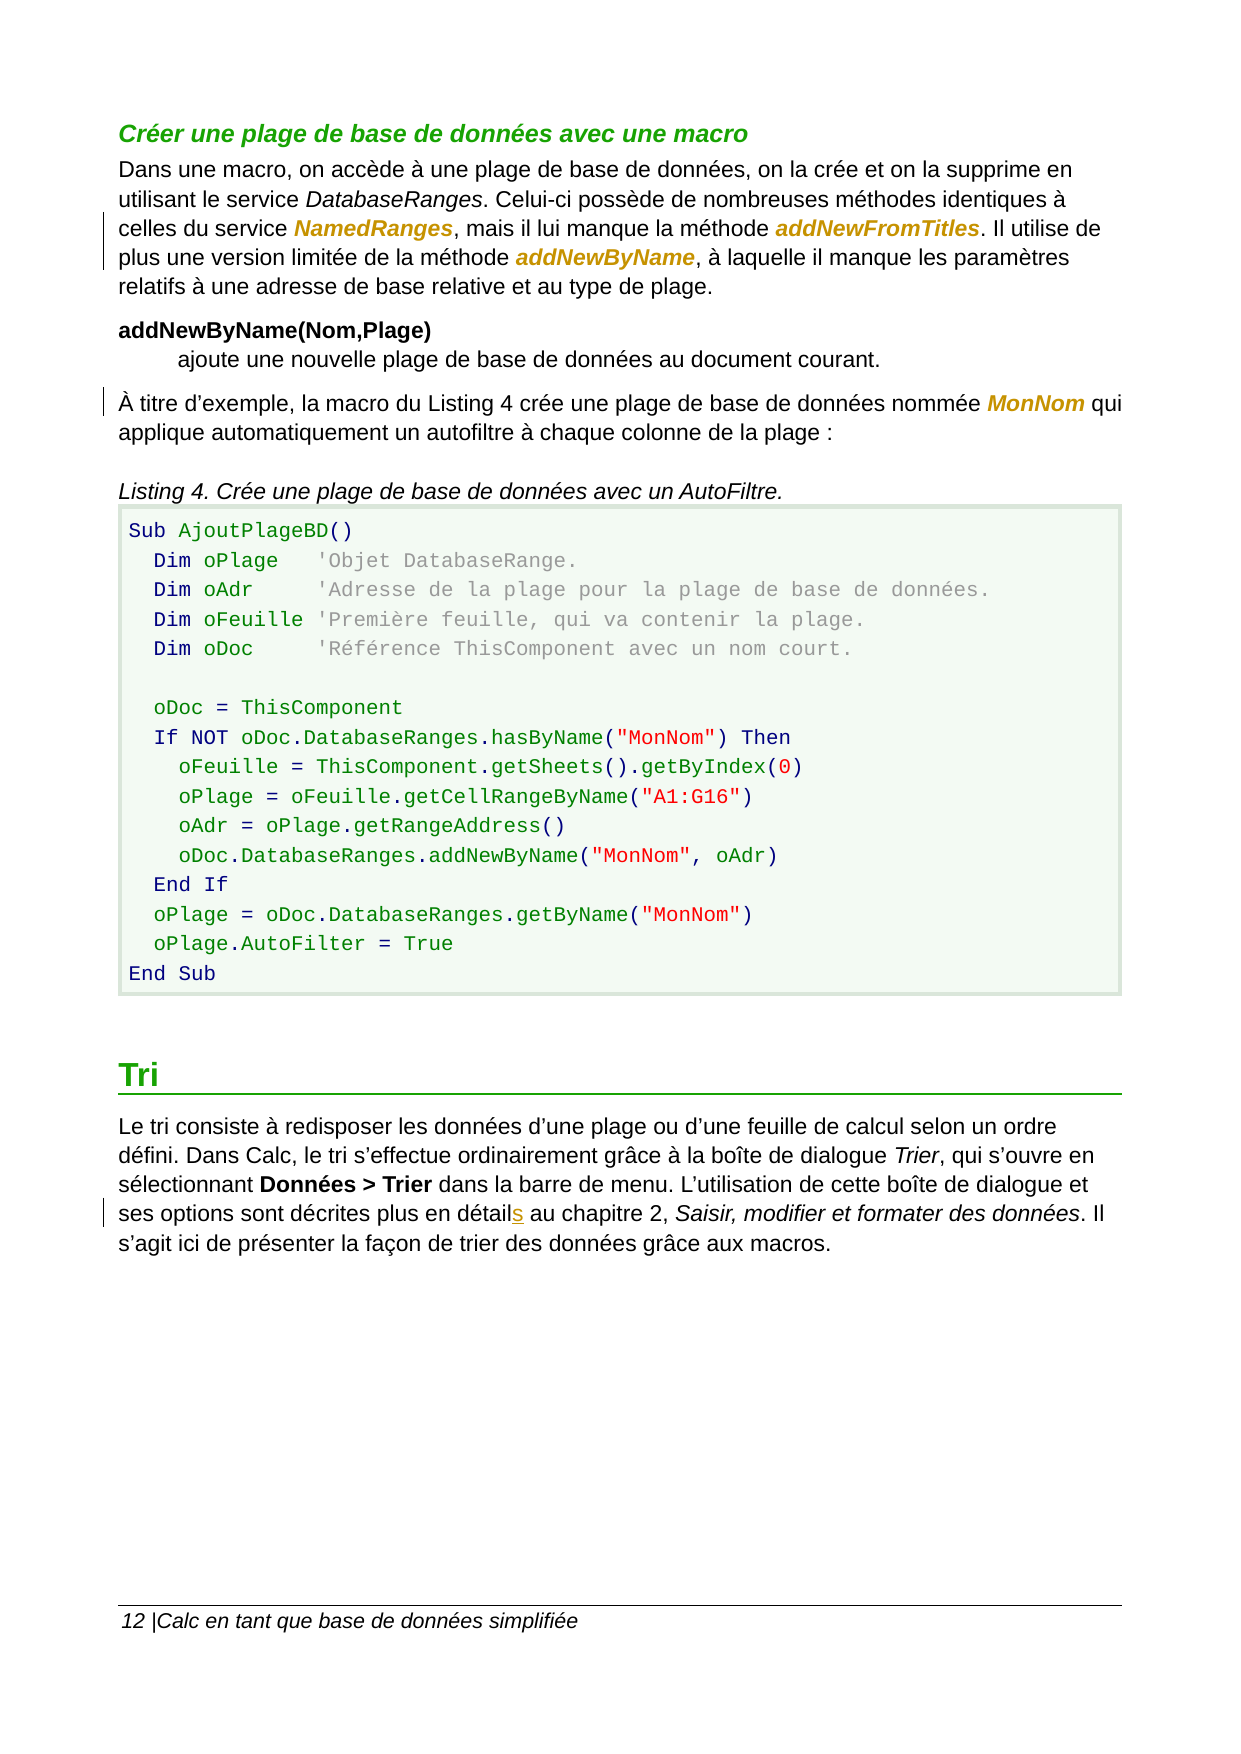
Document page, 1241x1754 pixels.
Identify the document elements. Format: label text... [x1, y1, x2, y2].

text End If [122, 858, 1118, 888]
text oDoc.DatabaseRanges.addNewByName("MonNom", oAdr) [122, 829, 1118, 858]
text Dim oFeuille 'Première feuille, qui va contenir la plage. [122, 593, 1118, 622]
text oFeuille = ThisComponent.getSheets().getByIndex(0) [122, 740, 1118, 770]
text oAdr = oPlage.getRangeAddress() [122, 799, 1118, 829]
text oPlage = oDoc.DatabaseRanges.getByName("MonNom") [122, 888, 1118, 917]
text oDoc = ThisComponent [122, 681, 1118, 711]
text Dim oDoc 'Référence ThisComponent avec un nom court. [122, 622, 1118, 652]
text À titre d’exemple, la macro du Listing 4 crée une plage de base de données nommée MonNom qui applique automatiquement un autofiltre à chaque colonne de la plage : [118, 387, 1122, 446]
subtitle Créer une plage de base de données avec une macro [118, 118, 1122, 148]
text Dim oAdr 'Adresse de la plage pour la plage de base de données. [122, 563, 1118, 593]
text If NOT oDoc.DatabaseRanges.hasByName("MonNom") Then [122, 711, 1118, 740]
subtitle Tri [118, 1055, 1122, 1093]
text Le tri consiste à redisposer les données d’une plage ou d’une feuille de calcul selon un ordre défini. Dans Calc, le tri s’effectue ordinairement grâce à la boîte de dialogue Trier, qui s’ouvre en sélectionnant Données > Trier dans la barre de menu. L’utilisation de cette boîte de dialogue et ses options sont décrites plus en détails au chapitre 2, Saisir, modifier et formater des données. Il s’agit ici de présenter la façon de trier des données grâce aux macros. [118, 1110, 1122, 1256]
text oPlage = oFeuille.getCellRangeByName("A1:G16") [122, 770, 1118, 799]
text oPlage.AutoFilter = True [122, 917, 1118, 947]
text Dim oPlage 'Objet DatabaseRange. [122, 534, 1118, 563]
list ajoute une nouvelle plage de base de données au document courant. [177, 343, 1122, 373]
text Dans une macro, on accède à une plage de base de données, on la crée et on la supprime en utilisant le service DatabaseRanges. Celui-ci possède de nombreuses méthodes identiques à celles du service NamedRanges, mais il lui manque la méthode addNewFromTitles. Il utilise de plus une version limitée de la méthode addNewByName, à laquelle il manque les paramètres relatifs à une adresse de base relative et au type de plage. [118, 153, 1122, 299]
text End Sub [122, 947, 1118, 992]
text Sub AjoutPlageBD() [122, 509, 1118, 534]
subtitle addNewByName(Nom,Plage) [118, 314, 1122, 343]
text Listing 4. Crée une plage de base de données avec un AutoFiltre. [118, 475, 1122, 504]
